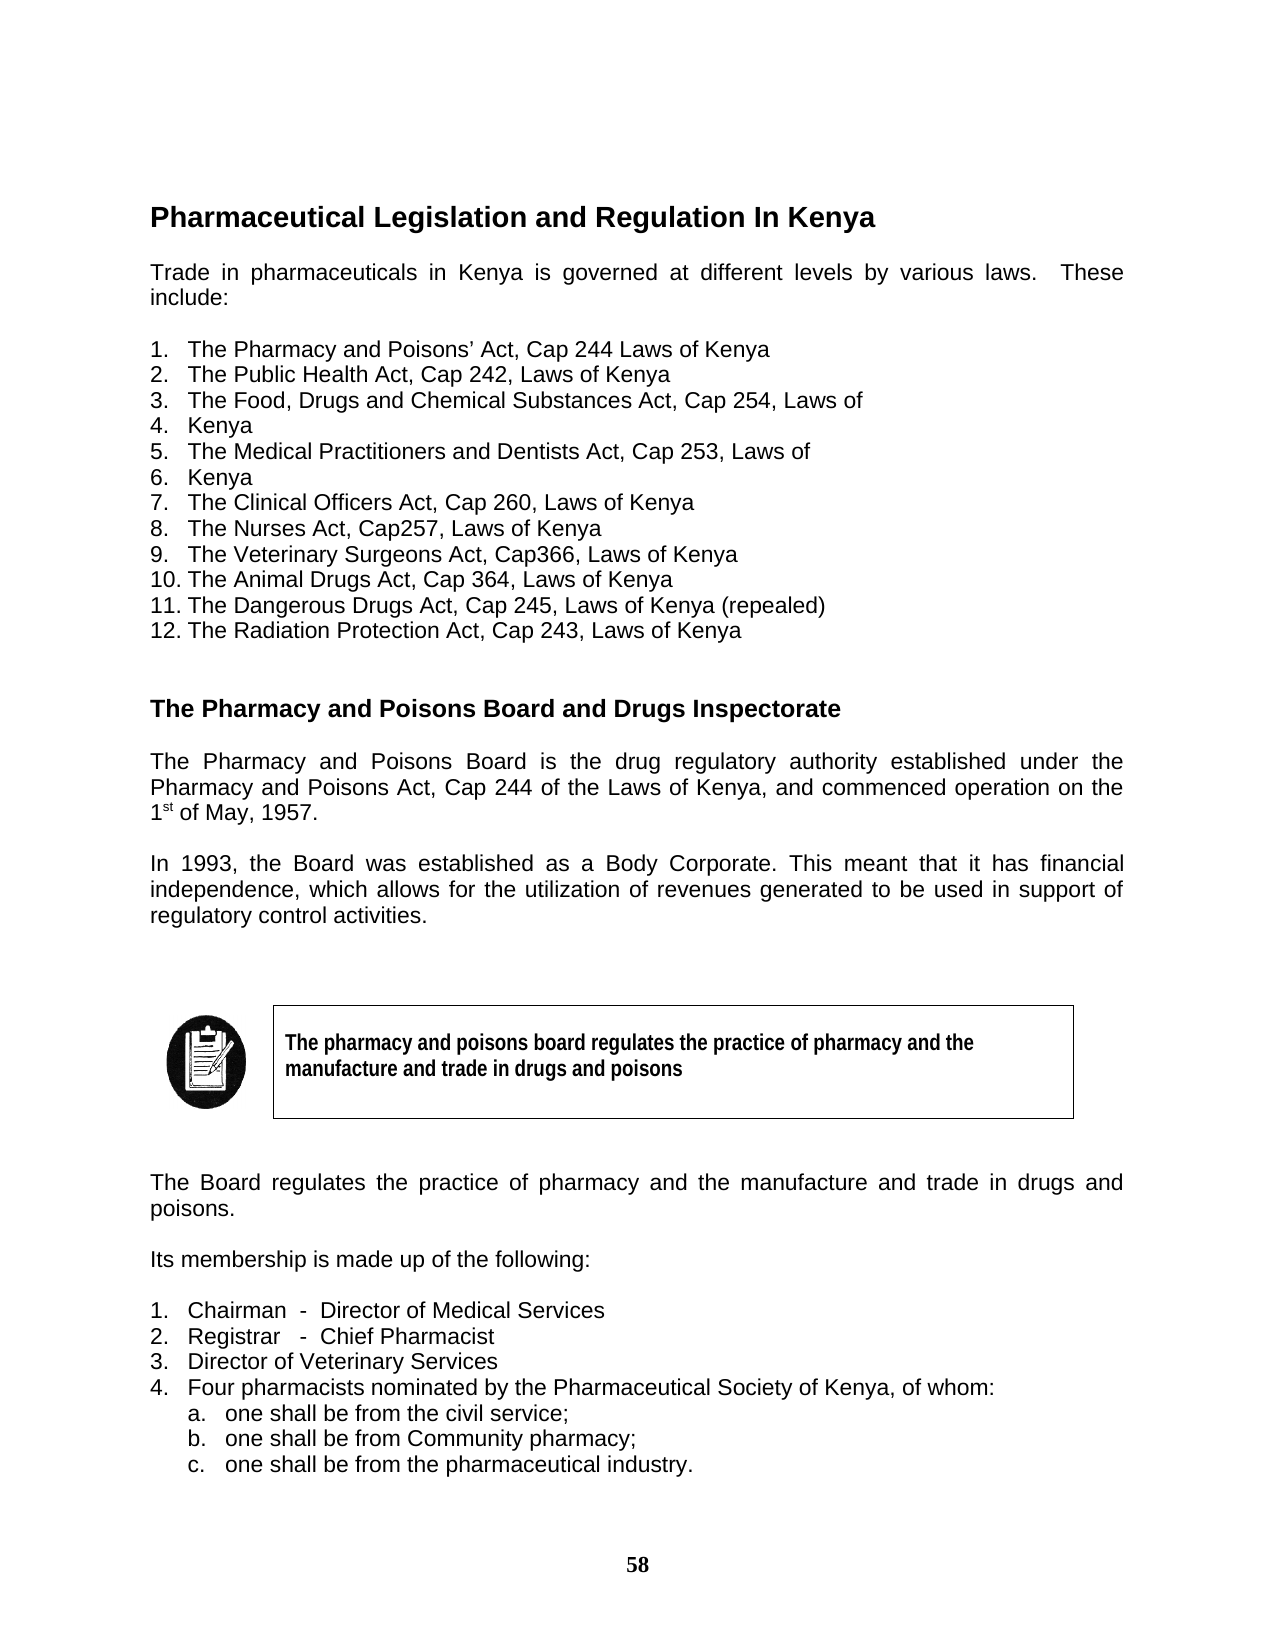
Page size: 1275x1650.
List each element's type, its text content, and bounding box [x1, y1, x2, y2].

list Kenya [150, 464, 1125, 490]
list The Clinical Officers Act, Cap 260, Laws of Kenya [150, 490, 1125, 516]
list The Radiation Protection Act, Cap 243, Laws of Kenya [150, 618, 1125, 644]
text Its membership is made up of the following: [150, 1247, 1125, 1272]
list The Animal Drugs Act, Cap 364, Laws of Kenya [150, 567, 1125, 593]
list The Nurses Act, Cap257, Laws of Kenya [150, 516, 1125, 541]
list The Pharmacy and Poisons’ Act, Cap 244 Laws of Kenya [150, 336, 1125, 362]
list The Dangerous Drugs Act, Cap 245, Laws of Kenya (repealed) [150, 593, 1125, 618]
list Chairman - Director of Medical Services [150, 1298, 1125, 1323]
list Four pharmacists nominated by the Pharmaceutical Society of Kenya, of whom: [150, 1375, 1125, 1400]
text Trade in pharmaceuticals in Kenya is governed at different levels by various laws. These include: [150, 259, 1125, 311]
text The Pharmacy and Poisons Board is the drug regulatory authority established under the Pharmacy and Poisons Act, Cap 244 of the Laws of Kenya, and commenced operation on the 1st of May, 1957. [150, 749, 1125, 826]
subtitle Pharmaceutical Legislation and Regulation In Kenya [150, 201, 1125, 234]
table_header [139, 1005, 273, 1117]
list The Medical Practitioners and Dentists Act, Cap 253, Laws of [150, 439, 1125, 464]
text In 1993, the Board was established as a Body Corporate. This meant that it has financial independence, which allows for the utilization of revenues generated to be used in support of regulatory control activities. [150, 851, 1125, 928]
list The Public Health Act, Cap 242, Laws of Kenya [150, 362, 1125, 388]
list The Food, Drugs and Chemical Substances Act, Cap 254, Laws of [150, 388, 1125, 413]
list Director of Veterinary Services [150, 1349, 1125, 1375]
picture [166, 1015, 246, 1109]
list one shall be from Community pharmacy; [187, 1426, 1125, 1452]
list Kenya [150, 413, 1125, 439]
list one shall be from the civil service; [187, 1400, 1125, 1426]
subtitle The Pharmacy and Poisons Board and Drugs Inspectorate [150, 695, 1125, 723]
table_header The pharmacy and poisons board regulates the practice of pharmacy and the manufacture and trade in drugs and poisons [274, 1006, 1073, 1117]
text The Board regulates the practice of pharmacy and the manufacture and trade in drugs and poisons. [150, 1170, 1125, 1221]
list Registrar - Chief Pharmacist [150, 1323, 1125, 1349]
list The Veterinary Surgeons Act, Cap366, Laws of Kenya [150, 541, 1125, 567]
list one shall be from the pharmaceutical industry. [187, 1452, 1125, 1477]
